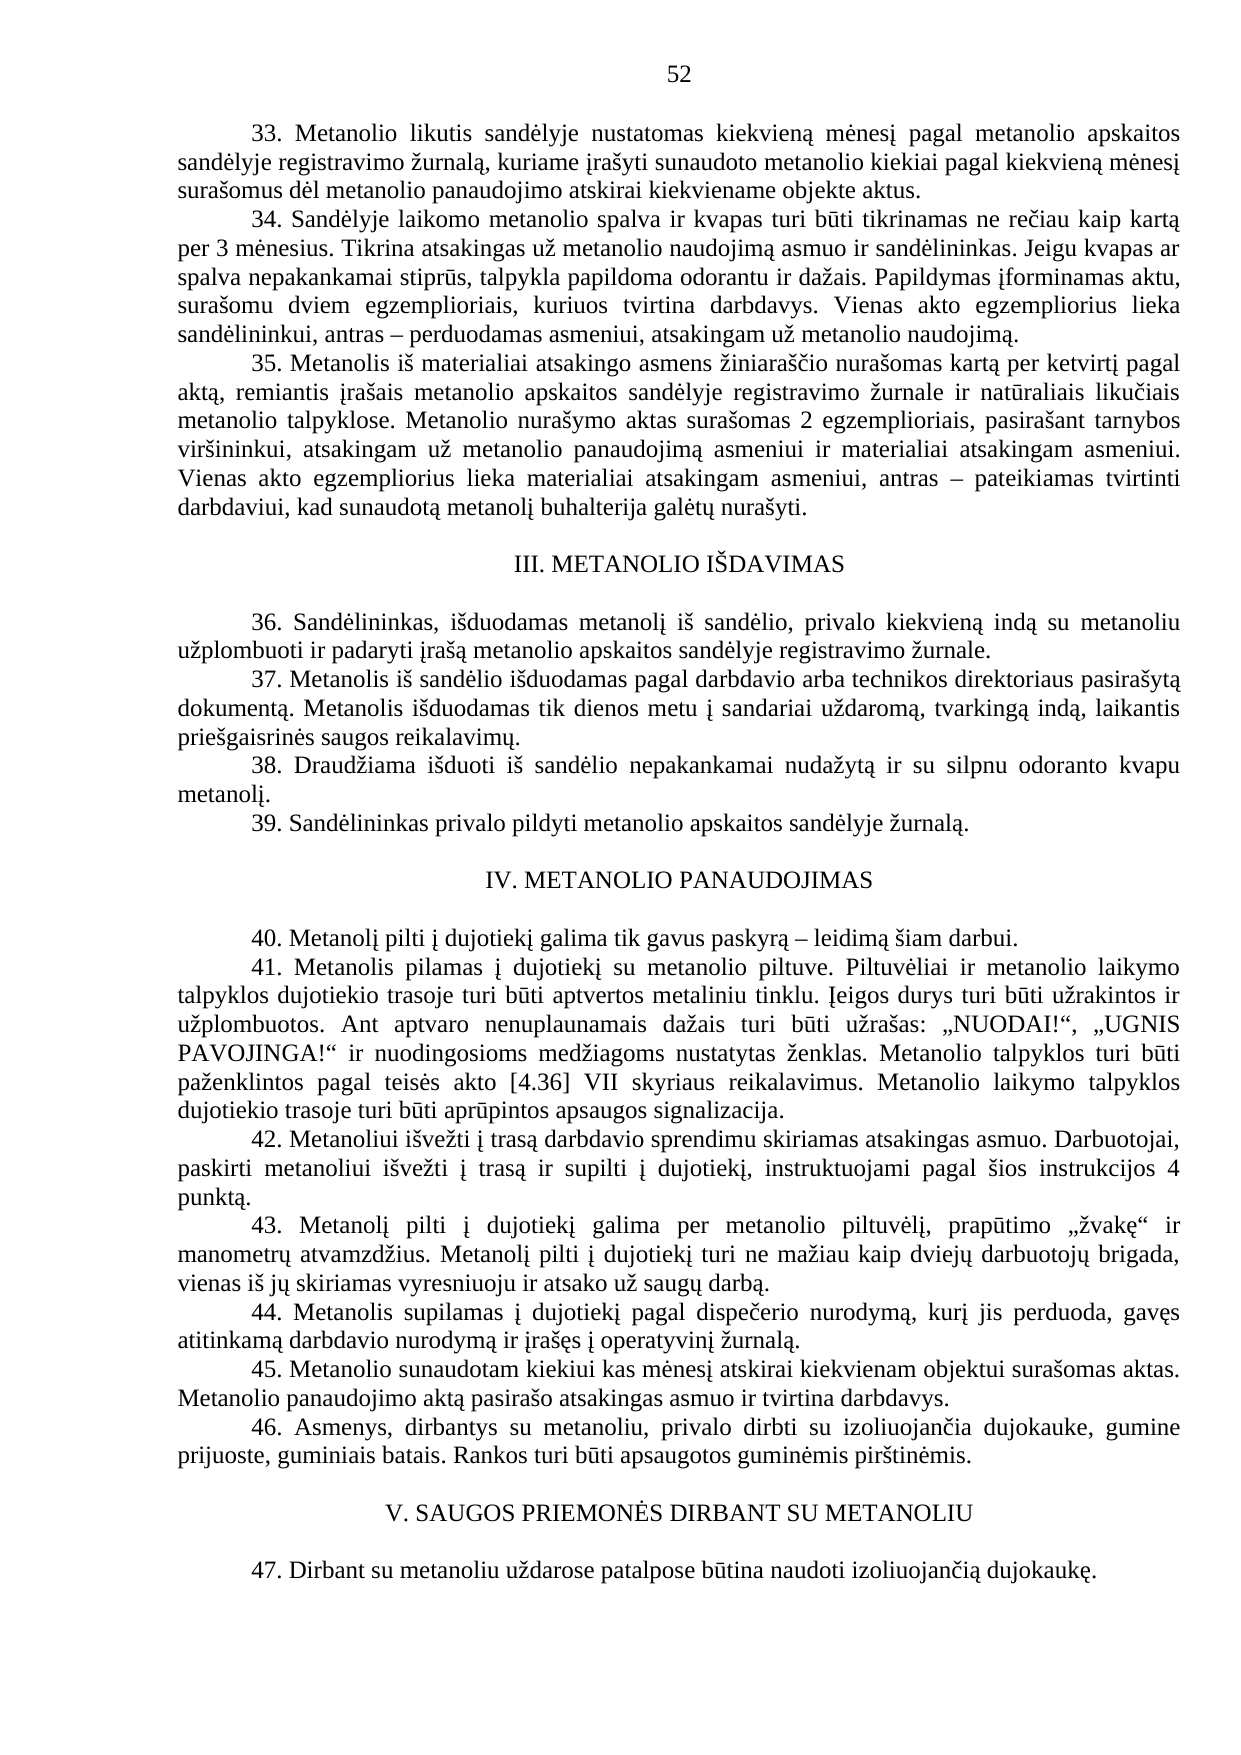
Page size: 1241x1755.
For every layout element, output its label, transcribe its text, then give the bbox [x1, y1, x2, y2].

text 44. Metanolis supilamas į dujotiekį pagal dispečerio nurodymą, kurį jis perduoda, gavęs atitinkamą darbdavio nurodymą ir įrašęs į operatyvinį žurnalą. [177, 1297, 1181, 1354]
text 35. Metanolis iš materialiai atsakingo asmens žiniaraščio nurašomas kartą per ketvirtį pagal aktą, remiantis įrašais metanolio apskaitos sandėlyje registravimo žurnale ir natūraliais likučiais metanolio talpyklose. Metanolio nurašymo aktas surašomas 2 egzemplioriais, pasirašant tarnybos viršininkui, atsakingam už metanolio panaudojimą asmeniui ir materialiai atsakingam asmeniui. Vienas akto egzempliorius lieka materialiai atsakingam asmeniui, antras – pateikiamas tvirtinti darbdaviui, kad sunaudotą metanolį buhalterija galėtų nurašyti. [177, 348, 1181, 521]
text 37. Metanolis iš sandėlio išduodamas pagal darbdavio arba technikos direktoriaus pasirašytą dokumentą. Metanolis išduodamas tik dienos metu į sandariai uždaromą, tvarkingą indą, laikantis priešgaisrinės saugos reikalavimų. [177, 664, 1181, 751]
text 38. Draudžiama išduoti iš sandėlio nepakankamai nudažytą ir su silpnu odoranto kvapu metanolį. [177, 751, 1181, 808]
text 40. Metanolį pilti į dujotiekį galima tik gavus paskyrą – leidimą šiam darbui. [177, 923, 1181, 952]
text 34. Sandėlyje laikomo metanolio spalva ir kvapas turi būti tikrinamas ne rečiau kaip kartą per 3 mėnesius. Tikrina atsakingas už metanolio naudojimą asmuo ir sandėlininkas. Jeigu kvapas ar spalva nepakankamai stiprūs, talpykla papildoma odorantu ir dažais. Papildymas įforminamas aktu, surašomu dviem egzemplioriais, kuriuos tvirtina darbdavys. Vienas akto egzempliorius lieka sandėlininkui, antras – perduodamas asmeniui, atsakingam už metanolio naudojimą. [177, 204, 1181, 348]
text 42. Metanoliui išvežti į trasą darbdavio sprendimu skiriamas atsakingas asmuo. Darbuotojai, paskirti metanoliui išvežti į trasą ir supilti į dujotiekį, instruktuojami pagal šios instrukcijos 4 punktą. [177, 1124, 1181, 1211]
text 45. Metanolio sunaudotam kiekiui kas mėnesį atskirai kiekvienam objektui surašomas aktas. Metanolio panaudojimo aktą pasirašo atsakingas asmuo ir tvirtina darbdavys. [177, 1354, 1181, 1412]
text 47. Dirbant su metanoliu uždarose patalpose būtina naudoti izoliuojančią dujokaukę. [177, 1556, 1181, 1584]
text 43. Metanolį pilti į dujotiekį galima per metanolio piltuvėlį, prapūtimo „žvakę“ ir manometrų atvamzdžius. Metanolį pilti į dujotiekį turi ne mažiau kaip dviejų darbuotojų brigada, vienas iš jų skiriamas vyresniuoju ir atsako už saugų darbą. [177, 1211, 1181, 1297]
text 41. Metanolis pilamas į dujotiekį su metanolio piltuve. Piltuvėliai ir metanolio laikymo talpyklos dujotiekio trasoje turi būti aptvertos metaliniu tinklu. Įeigos durys turi būti užrakintos ir užplombuotos. Ant aptvaro nenuplaunamais dažais turi būti užrašas: „NUODAI!“, „UGNIS PAVOJINGA!“ ir nuodingosioms medžiagoms nustatytas ženklas. Metanolio talpyklos turi būti paženklintos pagal teisės akto [4.36] VII skyriaus reikalavimus. Metanolio laikymo talpyklos dujotiekio trasoje turi būti aprūpintos apsaugos signalizacija. [177, 952, 1181, 1124]
text 46. Asmenys, dirbantys su metanoliu, privalo dirbti su izoliuojančia dujokauke, gumine prijuoste, guminiais batais. Rankos turi būti apsaugotos guminėmis pirštinėmis. [177, 1412, 1181, 1469]
text 39. Sandėlininkas privalo pildyti metanolio apskaitos sandėlyje žurnalą. [177, 808, 1181, 837]
text 36. Sandėlininkas, išduodamas metanolį iš sandėlio, privalo kiekvieną indą su metanoliu užplombuoti ir padaryti įrašą metanolio apskaitos sandėlyje registravimo žurnale. [177, 607, 1181, 664]
text III. METANOLIO IŠDAVIMAS [177, 549, 1181, 578]
text V. SAUGOS PRIEMONĖS DIRBANT SU METANOLIU [177, 1498, 1181, 1527]
text 33. Metanolio likutis sandėlyje nustatomas kiekvieną mėnesį pagal metanolio apskaitos sandėlyje registravimo žurnalą, kuriame įrašyti sunaudoto metanolio kiekiai pagal kiekvieną mėnesį surašomus dėl metanolio panaudojimo atskirai kiekviename objekte aktus. [177, 118, 1181, 204]
text IV. METANOLIO PANAUDOJIMAS [177, 866, 1181, 894]
